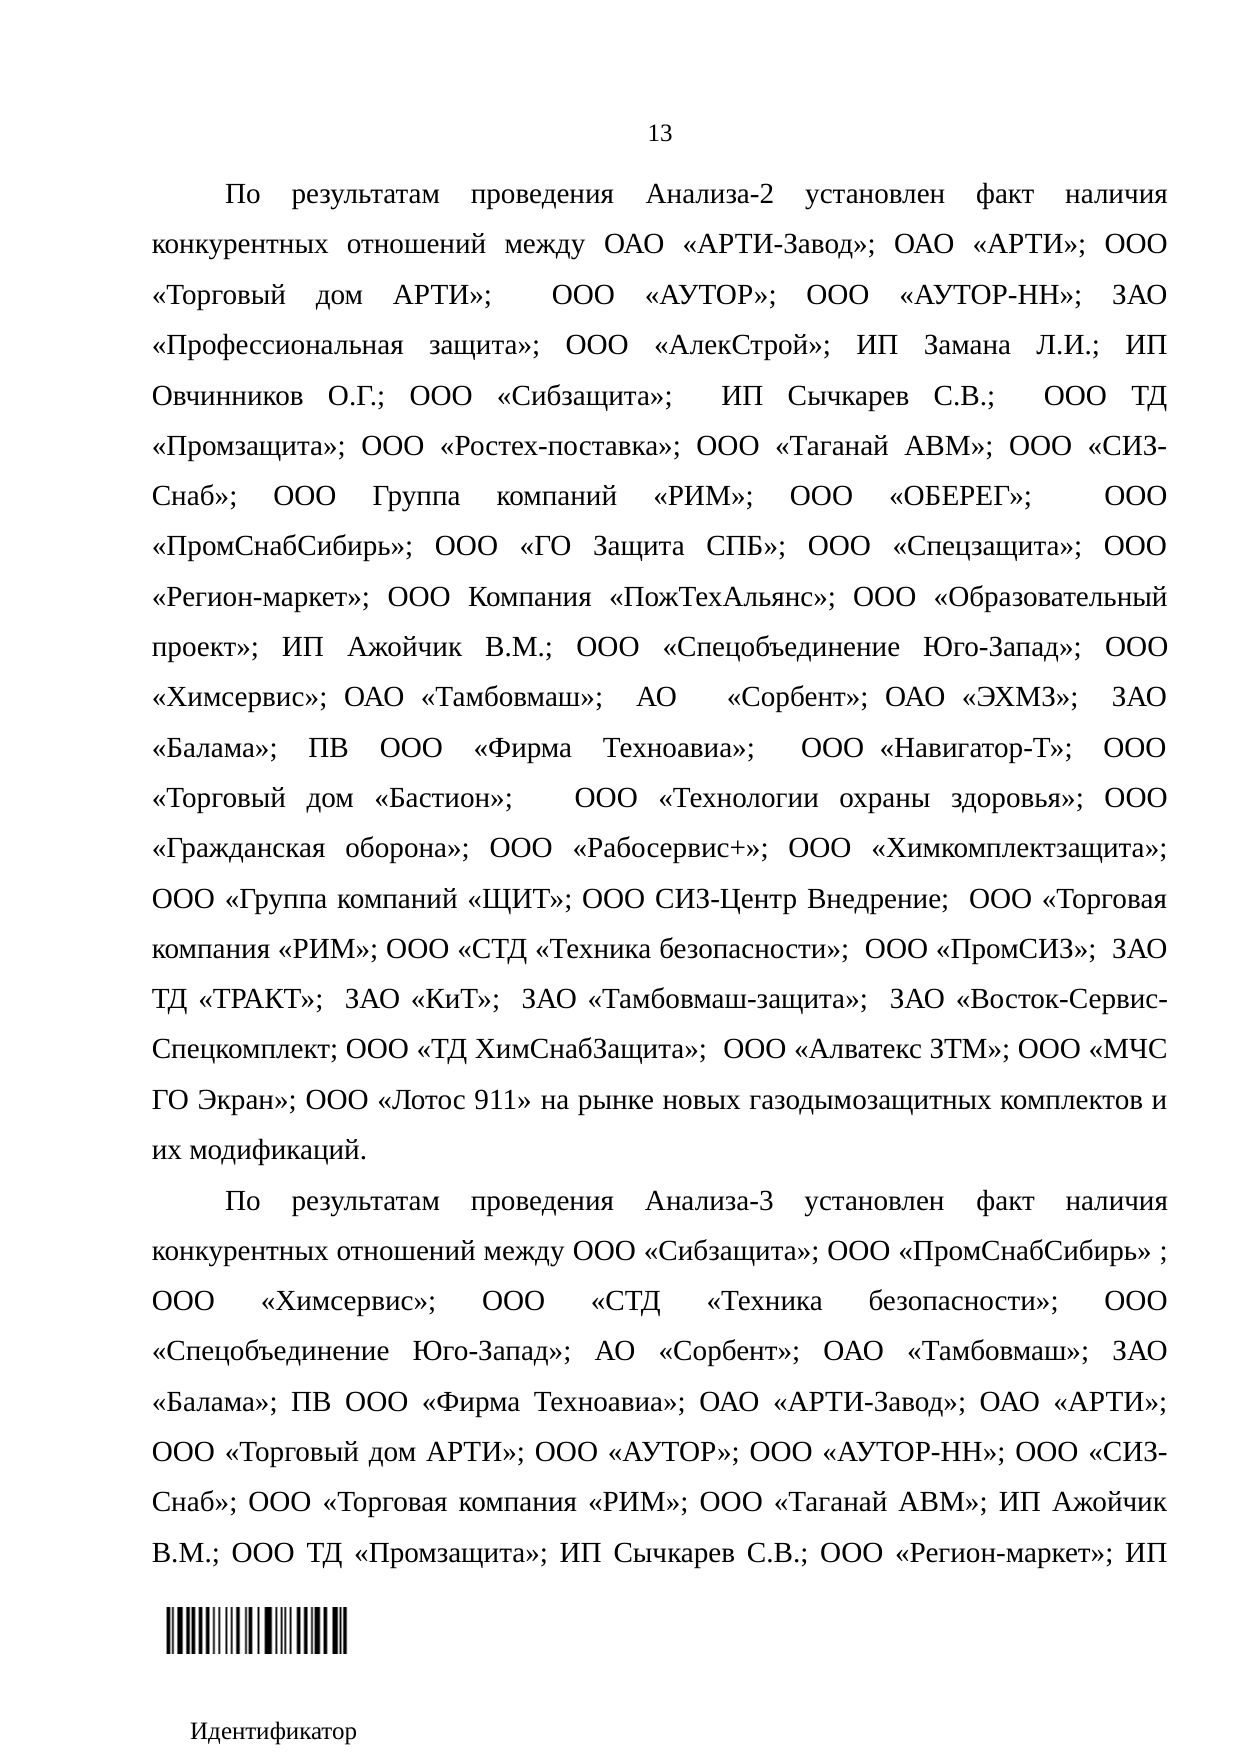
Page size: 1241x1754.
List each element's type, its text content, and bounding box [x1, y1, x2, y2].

text По результатам проведения Анализа-3 установлен факт наличия конкурентных отношений между ООО «Сибзащита»; ООО «ПромСнабСибирь» ; ООО «Химсервис»; ООО «СТД «Техника безопасности»; ООО «Спецобъединение Юго-Запад»; АО «Сорбент»; ОАО «Тамбовмаш»; ЗАО «Балама»; ПВ ООО «Фирма Техноавиа»; ОАО «АРТИ-Завод»; ОАО «АРТИ»; ООО «Торговый дом АРТИ»; ООО «АУТОР»; ООО «АУТОР-НН»; ООО «СИЗ-Снаб»; ООО «Торговая компания «РИМ»; ООО «Таганай АВМ»; ИП Ажойчик В.М.; ООО ТД «Промзащита»; ИП Сычкарев С.В.; ООО «Регион-маркет»; ИП [152, 1183, 1168, 1568]
picture [151, 1607, 365, 1654]
text По результатам проведения Анализа-2 установлен факт наличия конкурентных отношений между ОАО «АРТИ-Завод»; ОАО «АРТИ»; ООО «Торговый дом АРТИ»; ООО «АУТОР»; ООО «АУТОР-НН»; ЗАО «Профессиональная защита»; ООО «АлекСтрой»; ИП Замана Л.И.; ИП Овчинников О.Г.; ООО «Сибзащита»; ИП Сычкарев С.В.; ООО ТД «Промзащита»; ООО «Ростех-поставка»; ООО «Таганай АВМ»; ООО «СИЗ-Снаб»; ООО Группа компаний «РИМ»; ООО «ОБЕРЕГ»; ООО «ПромСнабСибирь»; ООО «ГО Защита СПБ»; ООО «Спецзащита»; ООО «Регион-маркет»; ООО Компания «ПожТехАльянс»; ООО «Образовательный проект»; ИП Ажойчик В.М.; ООО «Спецобъединение Юго-Запад»; ООО «Химсервис»; ОАО «Тамбовмаш»; АО «Сорбент»; ОАО «ЭХМЗ»; ЗАО «Балама»; ПВ ООО «Фирма Техноавиа»; ООО «Навигатор-Т»; ООО «Торговый дом «Бастион»; ООО «Технологии охраны здоровья»; ООО «Гражданская оборона»; ООО «Рабосервис+»; ООО «Химкомплектзащита»; ООО «Группа компаний «ЩИТ»; ООО СИЗ-Центр Внедрение; ООО «Торговая компания «РИМ»; ООО «СТД «Техника безопасности»; ООО «ПромСИЗ»; ЗАО ТД «ТРАКТ»; ЗАО «КиТ»; ЗАО «Тамбовмаш-защита»; ЗАО «Восток-Сервис-Спецкомплект; ООО «ТД ХимСнабЗащита»; ООО «Алватекс ЗТМ»; ООО «МЧС ГО Экран»; ООО «Лотос 911» на рынке новых газодымозащитных комплектов и их модификаций. [152, 176, 1168, 1166]
